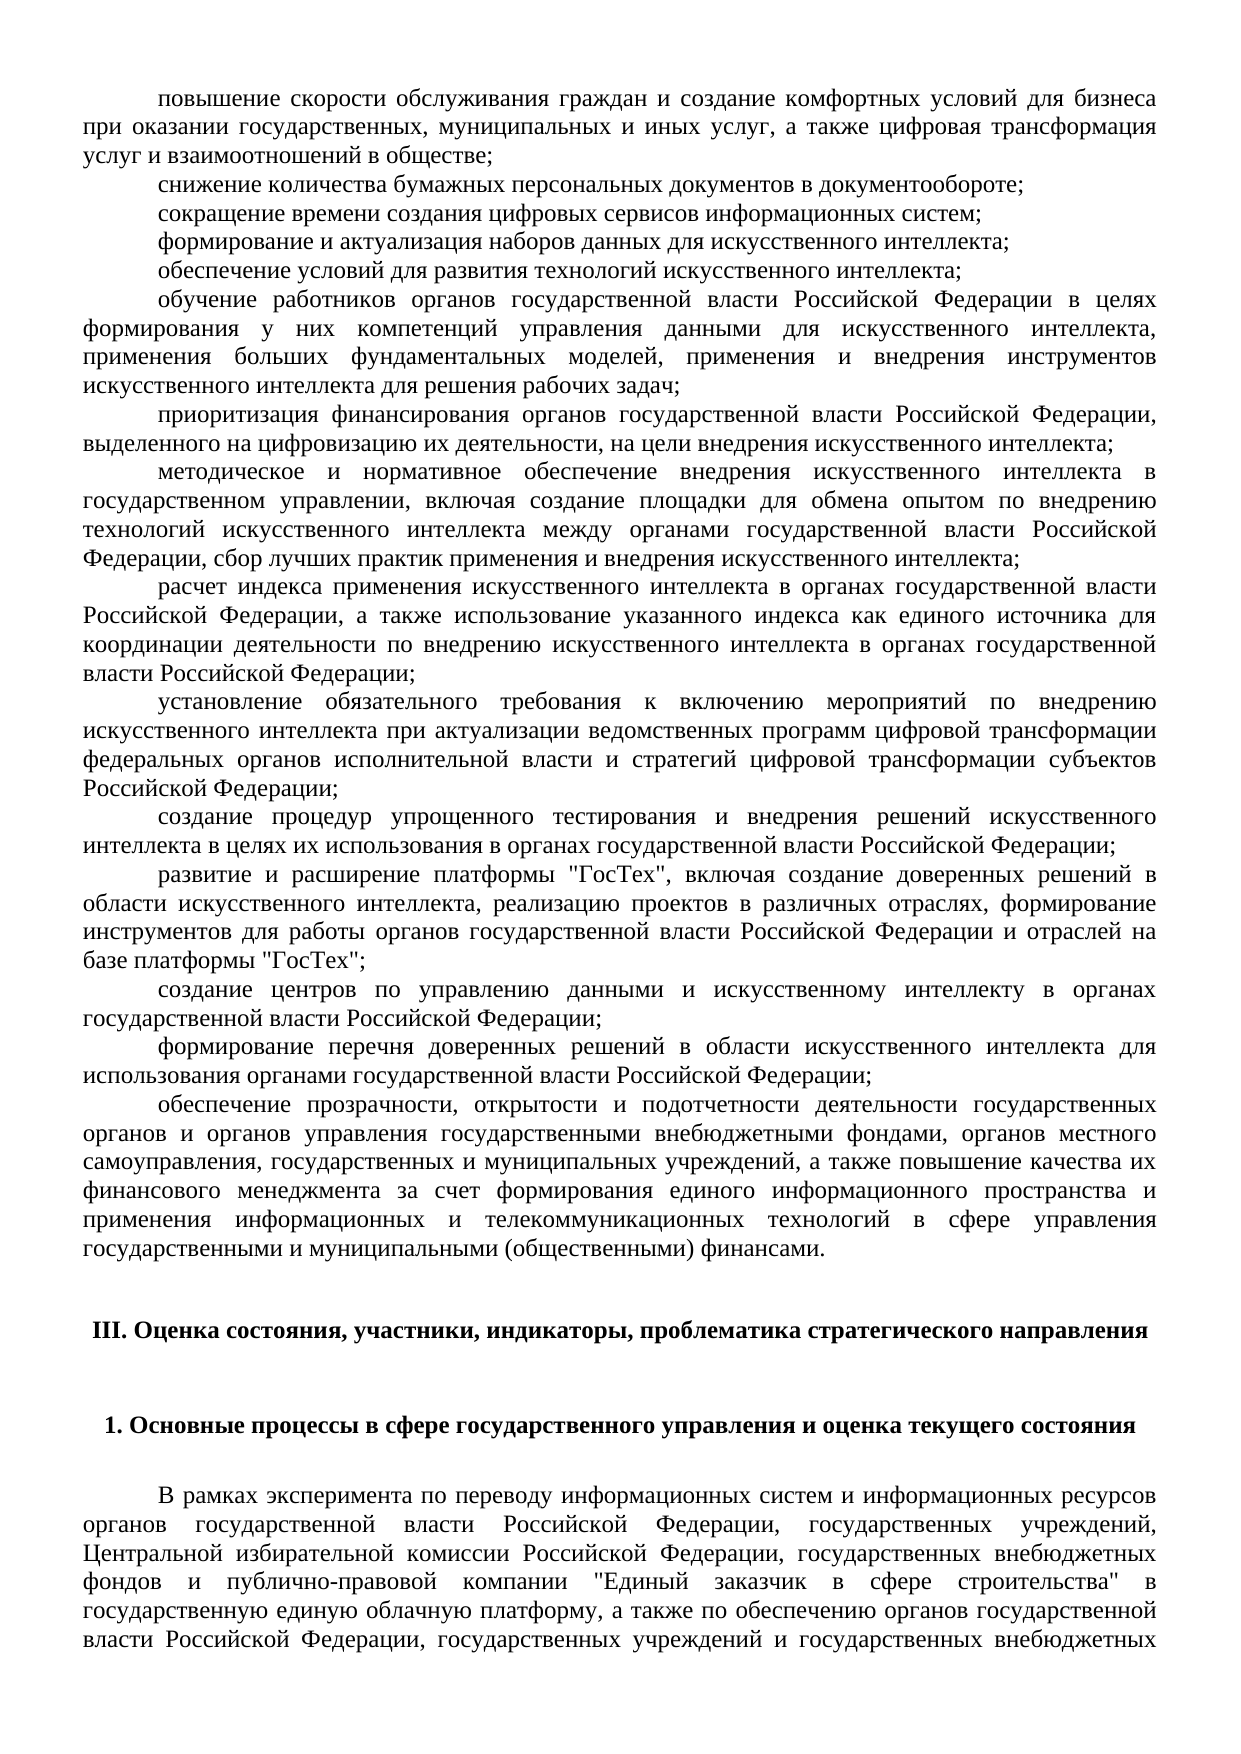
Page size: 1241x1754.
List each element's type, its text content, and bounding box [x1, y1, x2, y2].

text формирование и актуализация наборов данных для искусственного интеллекта; [83, 226, 1157, 255]
text методическое и нормативное обеспечение внедрения искусственного интеллекта в государственном управлении, включая создание площадки для обмена опытом по внедрению технологий искусственного интеллекта между органами государственной власти Российской Федерации, сбор лучших практик применения и внедрения искусственного интеллекта; [83, 456, 1157, 571]
text обеспечение условий для развития технологий искусственного интеллекта; [83, 255, 1157, 284]
text обеспечение прозрачности, открытости и подотчетности деятельности государственных органов и органов управления государственными внебюджетными фондами, органов местного самоуправления, государственных и муниципальных учреждений, а также повышение качества их финансового менеджмента за счет формирования единого информационного пространства и применения информационных и телекоммуникационных технологий в сфере управления государственными и муниципальными (общественными) финансами. [83, 1089, 1157, 1261]
text приоритизация финансирования органов государственной власти Российской Федерации, выделенного на цифровизацию их деятельности, на цели внедрения искусственного интеллекта; [83, 399, 1157, 456]
text создание процедур упрощенного тестирования и внедрения решений искусственного интеллекта в целях их использования в органах государственной власти Российской Федерации; [83, 801, 1157, 859]
text формирование перечня доверенных решений в области искусственного интеллекта для использования органами государственной власти Российской Федерации; [83, 1031, 1157, 1089]
subtitle III. Оценка состояния, участники, индикаторы, проблематика стратегического направления [83, 1315, 1157, 1344]
text развитие и расширение платформы "ГосТех", включая создание доверенных решений в области искусственного интеллекта, реализацию проектов в различных отраслях, формирование инструментов для работы органов государственной власти Российской Федерации и отраслей на базе платформы "ГосТех"; [83, 859, 1157, 974]
subtitle 1. Основные процессы в сфере государственного управления и оценка текущего состояния [83, 1410, 1157, 1439]
text создание центров по управлению данными и искусственному интеллекту в органах государственной власти Российской Федерации; [83, 974, 1157, 1031]
text обучение работников органов государственной власти Российской Федерации в целях формирования у них компетенций управления данными для искусственного интеллекта, применения больших фундаментальных моделей, применения и внедрения инструментов искусственного интеллекта для решения рабочих задач; [83, 284, 1157, 399]
text сокращение времени создания цифровых сервисов информационных систем; [83, 198, 1157, 226]
text установление обязательного требования к включению мероприятий по внедрению искусственного интеллекта при актуализации ведомственных программ цифровой трансформации федеральных органов исполнительной власти и стратегий цифровой трансформации субъектов Российской Федерации; [83, 686, 1157, 801]
text снижение количества бумажных персональных документов в документообороте; [83, 169, 1157, 198]
text расчет индекса применения искусственного интеллекта в органах государственной власти Российской Федерации, а также использование указанного индекса как единого источника для координации деятельности по внедрению искусственного интеллекта в органах государственной власти Российской Федерации; [83, 571, 1157, 686]
text повышение скорости обслуживания граждан и создание комфортных условий для бизнеса при оказании государственных, муниципальных и иных услуг, а также цифровая трансформация услуг и взаимоотношений в обществе; [83, 83, 1157, 169]
text В рамках эксперимента по переводу информационных систем и информационных ресурсов органов государственной власти Российской Федерации, государственных учреждений, Центральной избирательной комиссии Российской Федерации, государственных внебюджетных фондов и публично-правовой компании "Единый заказчик в сфере строительства" в государственную единую облачную платформу, а также по обеспечению органов государственной власти Российской Федерации, государственных учреждений и государственных внебюджетных [83, 1480, 1157, 1653]
